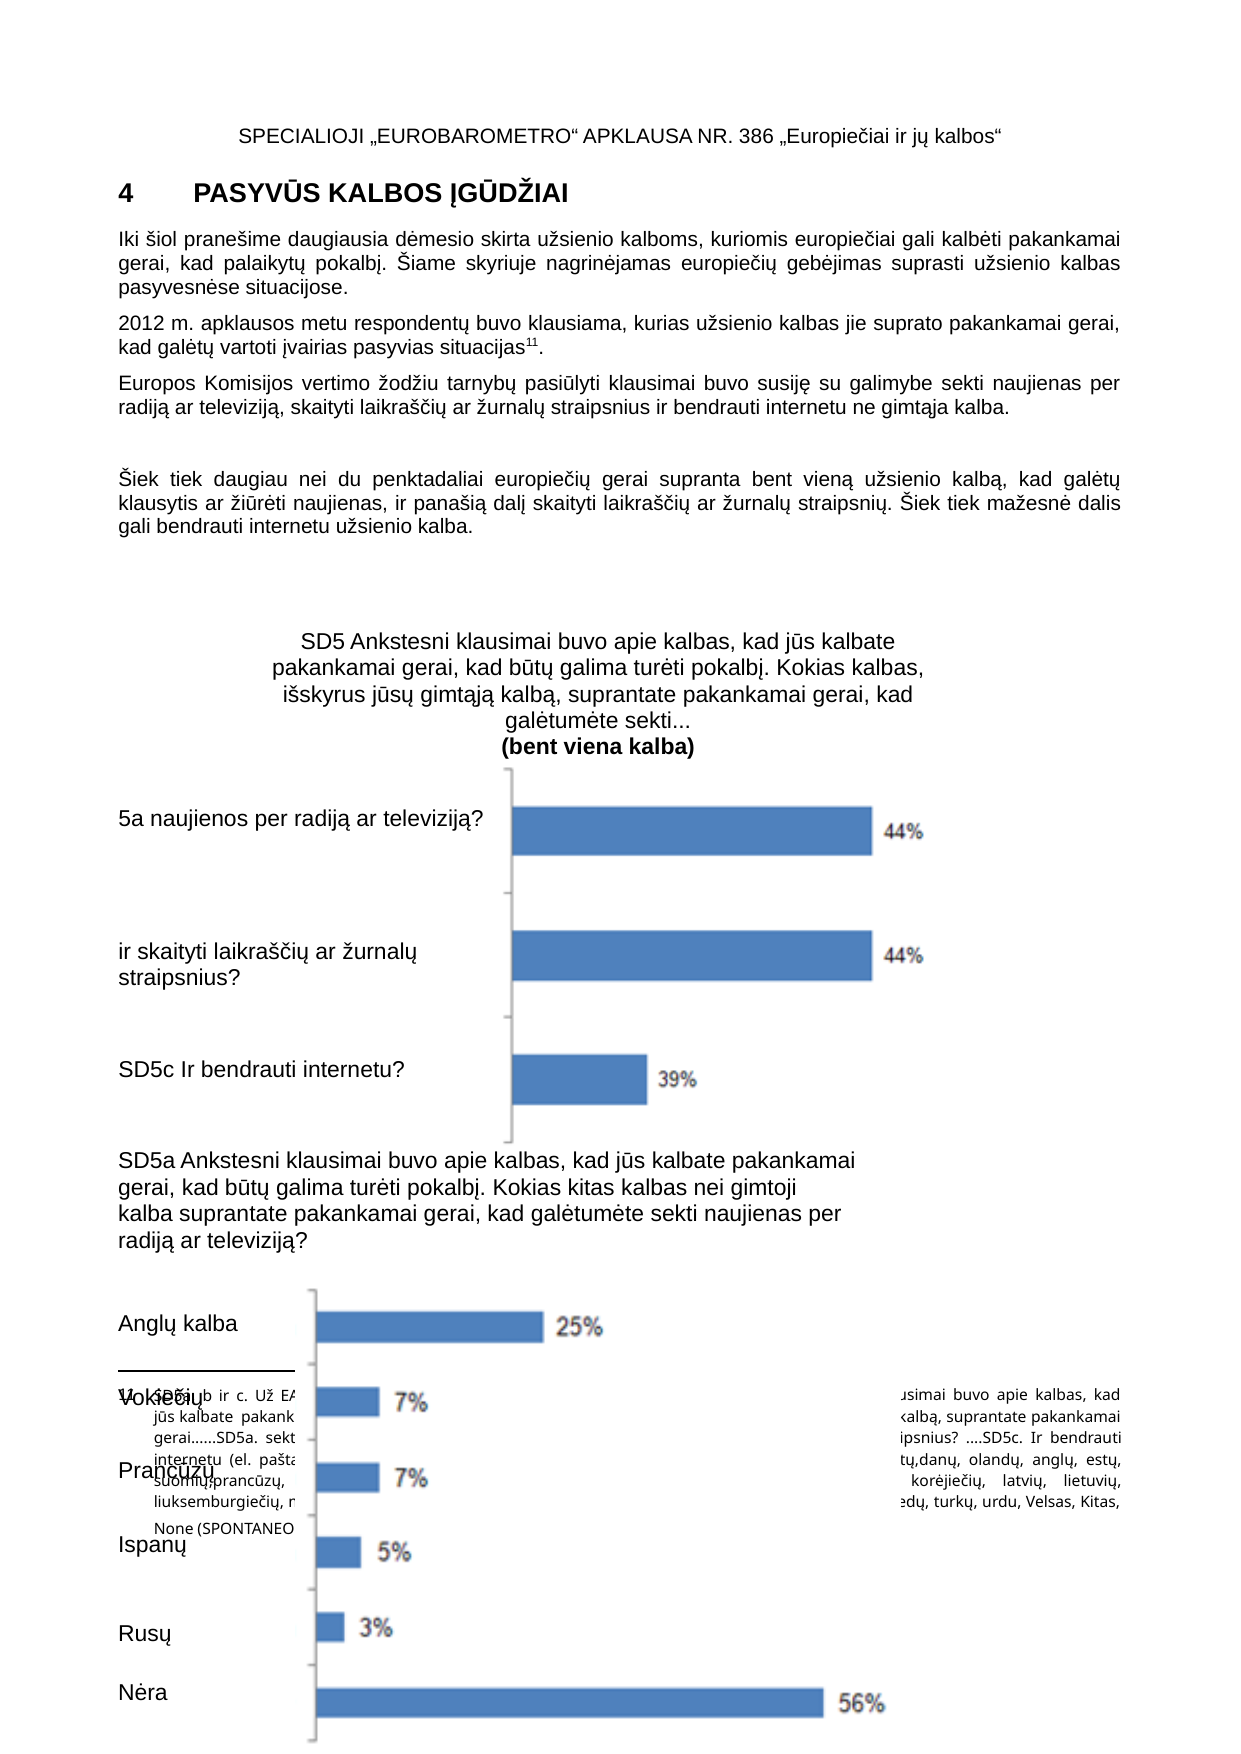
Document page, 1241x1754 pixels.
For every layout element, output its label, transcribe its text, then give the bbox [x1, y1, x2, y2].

text Šiek tiek daugiau nei du penktadaliai europiečių gerai supranta bent vieną užsienio kalbą, kad galėtų klausytis ar žiūrėti naujienas, ir panašią dalį skaityti laikraščių ar žurnalų straipsnių. Šiek tiek mažesnė dalis gali bendrauti internetu užsienio kalba. [118, 466, 1122, 538]
text Iki šiol pranešime daugiausia dėmesio skirta užsienio kalboms, kuriomis europiečiai gali kalbėti pakankamai gerai, kad palaikytų pokalbį. Šiame skyriuje nagrinėjamas europiečių gebėjimas suprasti užsienio kalbas pasyvesnėse situacijose. [118, 227, 1122, 299]
picture [495, 754, 960, 1154]
text SD5a, b ir c. Už EACH ADDITIONAL LANGUAGE MENTIONED AT D48b, D48c ir D48d " Ankstesni klausimai buvo apie kalbas, kad jūs kalbate pakankamai gerai, kad būtų galima turėti pokalbį. Kokias kalbas, išskyrus jūsų gimtąją kalbą, suprantate pakankamai gerai......SD5a. sekti naujienas per radiją ar televiziją?.....SD5b. Ir skaityti laikraščių ar žurnalų straipsnius? ....SD5c. Ir bendrauti internetu (el. paštas, Facebook, Twitter ir t.t.)? Čekų, arabų, baskų, bulgarų, katalonų, kinų, kroatų,danų, olandų, anglų, estų, suomių,prancūzų, galisų,vokiečių, graikų,hindi,vengrų, airių, graikų, ispanų, italų, japonų, korėjiečių, latvių, lietuvių, liuksemburgiečių, maltiečių, lenkų, portugalų, rumunų, rusų, škotų, gėlų, slovakų, slovėnų, ispanų, švedų, turkų, urdu, Velsas, Kitas, None (SPONTANEOUS), nežinau" [118, 1383, 295, 1541]
text Europos Komisijos vertimo žodžiu tarnybų pasiūlyti klausimai buvo susiję su galimybe sekti naujienas per radiją ar televiziją, skaityti laikraščių ar žurnalų straipsnius ir bendrauti internetu ne gimtąja kalba. [118, 371, 1122, 419]
text 2012 m. apklausos metu respondentų buvo klausiama, kurias užsienio kalbas jie suprato pakankamai gerai, kad galėtų vartoti įvairias pasyvias situacijas. [118, 311, 1122, 359]
picture [295, 1279, 901, 1754]
subtitle PASYVŪS KALBOS ĮGŪDŽIAI [118, 177, 1122, 209]
text SD5a, b ir c. Už EACH ADDITIONAL LANGUAGE MENTIONED AT D48b, D48c ir D48d " Ankstesni klausimai buvo apie kalbas, kad jūs kalbate pakankamai gerai, kad būtų galima turėti pokalbį. Kokias kalbas, išskyrus jūsų gimtąją kalbą, suprantate pakankamai gerai......SD5a. sekti naujienas per radiją ar televiziją?.....SD5b. Ir skaityti laikraščių ar žurnalų straipsnius? ....SD5c. Ir bendrauti internetu (el. paštas, Facebook, Twitter ir t.t.)? Čekų, arabų, baskų, bulgarų, katalonų, kinų, kroatų,danų, olandų, anglų, estų, suomių,prancūzų, galisų,vokiečių, graikų,hindi,vengrų, airių, graikų, ispanų, italų, japonų, korėjiečių, latvių, lietuvių, liuksemburgiečių, maltiečių, lenkų, portugalų, rumunų, rusų, škotų, gėlų, slovakų, slovėnų, ispanų, švedų, turkų, urdu, Velsas, Kitas, None (SPONTANEOUS), nežinau" [901, 1383, 1122, 1541]
